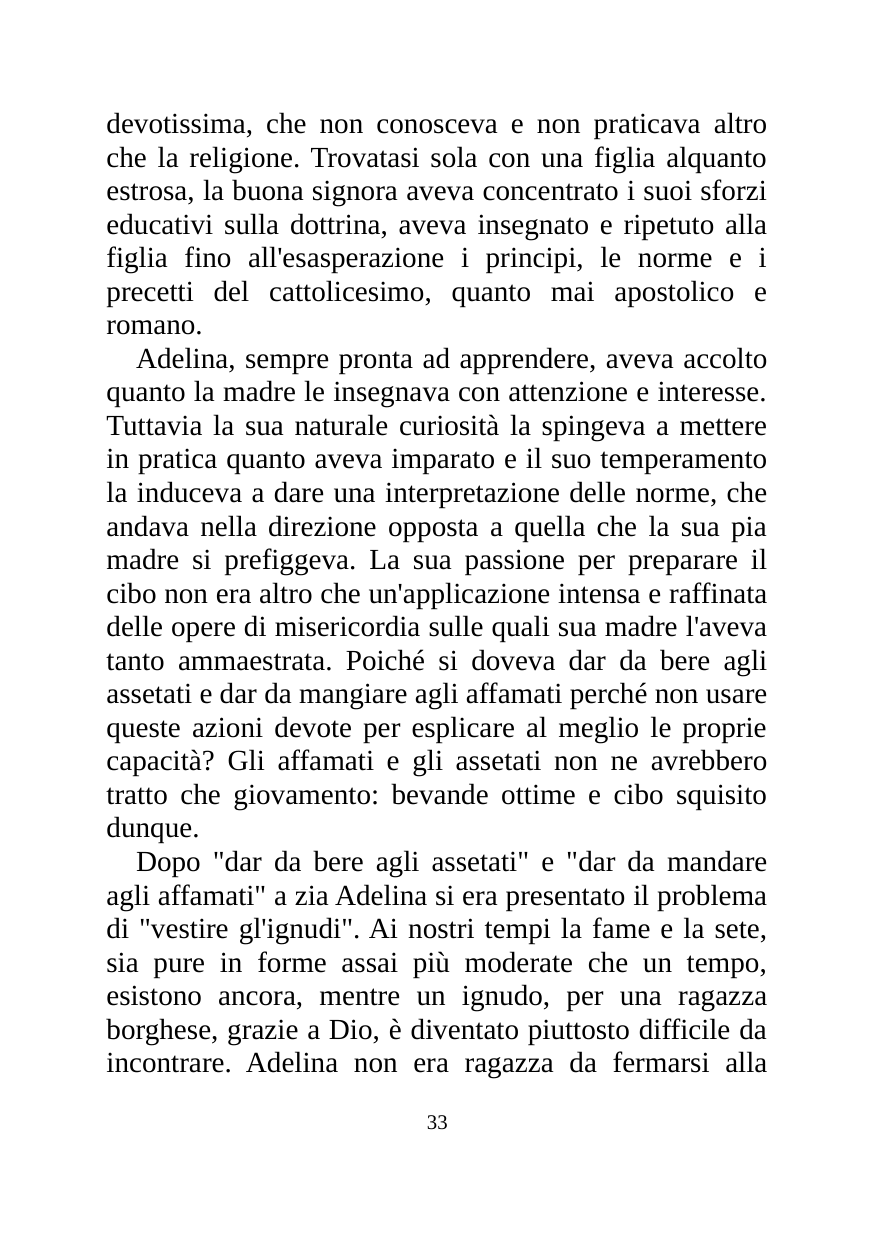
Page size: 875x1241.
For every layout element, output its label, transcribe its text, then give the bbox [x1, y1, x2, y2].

text devotissima, che non conosceva e non praticava altro che la religione. Trovatasi sola con una figlia alquanto estrosa, la buona signora aveva concentrato i suoi sforzi educativi sulla dottrina, aveva insegnato e ripetuto alla figlia fino all'esasperazione i principi, le norme e i precetti del cattolicesimo, quanto mai apostolico e romano. [106, 106, 768, 341]
text Dopo "dar da bere agli assetati" e "dar da mandare agli affamati" a zia Adelina si era presentato il problema di "vestire gl'ignudi". Ai nostri tempi la fame e la sete, sia pure in forme assai più moderate che un tempo, esistono ancora, mentre un ignudo, per una ragazza borghese, grazie a Dio, è diventato piuttosto difficile da incontrare. Adelina non era ragazza da fermarsi alla [106, 844, 768, 1079]
text Adelina, sempre pronta ad apprendere, aveva accolto quanto la madre le insegnava con attenzione e interesse. Tuttavia la sua naturale curiosità la spingeva a mettere in pratica quanto aveva imparato e il suo temperamento la induceva a dare una interpretazione delle norme, che andava nella direzione opposta a quella che la sua pia madre si prefiggeva. La sua passione per preparare il cibo non era altro che un'applicazione intensa e raffinata delle opere di misericordia sulle quali sua madre l'aveva tanto ammaestrata. Poiché si doveva dar da bere agli assetati e dar da mangiare agli affamati perché non usare queste azioni devote per esplicare al meglio le proprie capacità? Gli affamati e gli assetati non ne avrebbero tratto che giovamento: bevande ottime e cibo squisito dunque. [106, 341, 768, 844]
